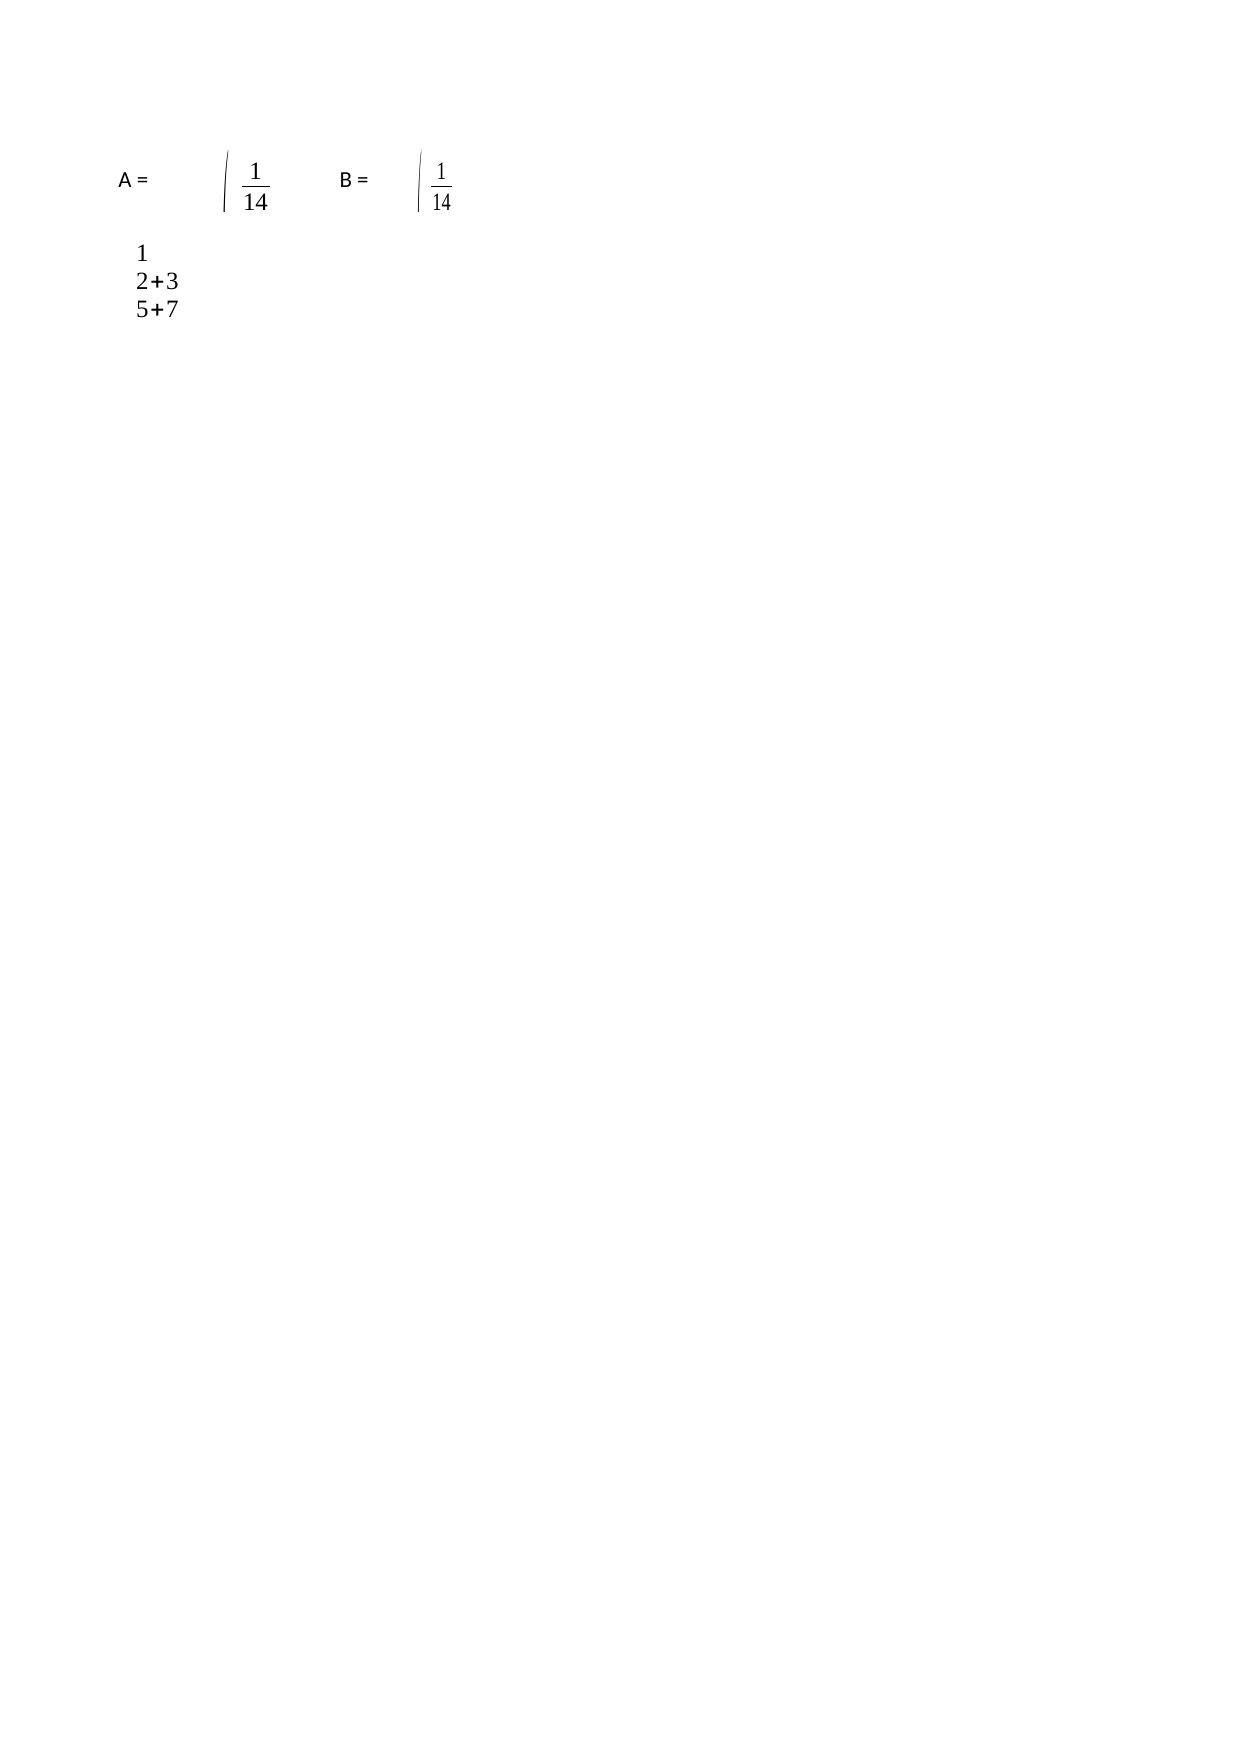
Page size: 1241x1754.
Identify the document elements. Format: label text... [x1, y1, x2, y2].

text A = B = [118, 148, 1152, 211]
